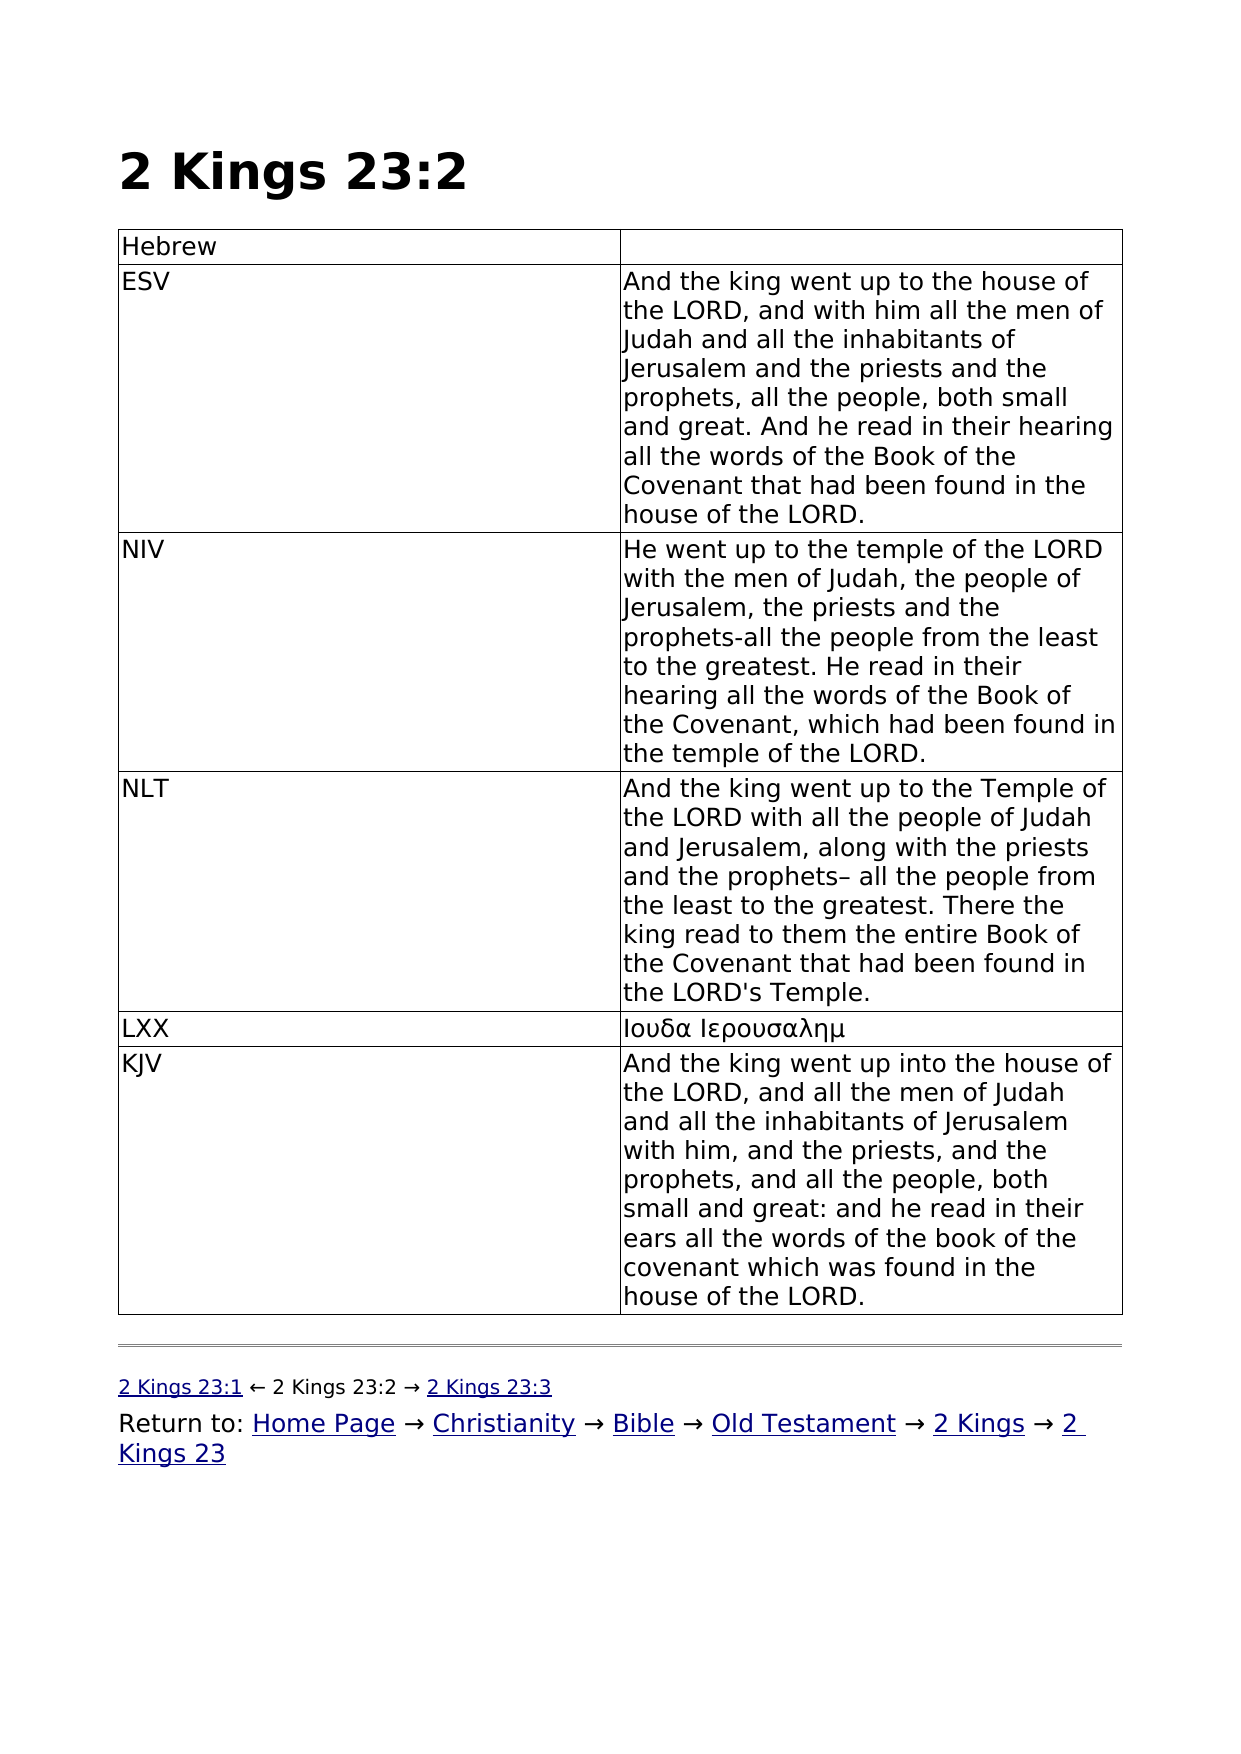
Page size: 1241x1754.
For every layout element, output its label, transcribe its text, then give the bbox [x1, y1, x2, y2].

subtitle 2 Kings 23:2 [118, 143, 1122, 201]
text Return to: Home Page → Christianity → Bible → Old Testament → 2 Kings → 2 Kings 23 [118, 1409, 1122, 1468]
table_cell NLT [119, 772, 620, 1011]
table_cell LXX [119, 1012, 620, 1046]
table_header [621, 230, 1122, 264]
table_cell KJV [119, 1047, 620, 1314]
table_cell And the king went up to the house of the LORD, and with him all the men of Judah and all the inhabitants of Jerusalem and the priests and the prophets, all the people, both small and great. And he read in their hearing all the words of the Book of the Covenant that had been found in the house of the LORD. [621, 265, 1122, 532]
table_cell And the king went up to the Temple of the LORD with all the people of Judah and Jerusalem, along with the priests and the prophets– all the people from the least to the greatest. There the king read to them the entire Book of the Covenant that had been found in the LORD's Temple. [621, 772, 1122, 1011]
table_header Hebrew [119, 230, 620, 264]
table_cell Ιουδα Ιερουσαλημ [621, 1012, 1122, 1046]
table_cell ESV [119, 265, 620, 532]
table_cell He went up to the temple of the LORD with the men of Judah, the people of Jerusalem, the priests and the prophets-all the people from the least to the greatest. He read in their hearing all the words of the Book of the Covenant, which had been found in the temple of the LORD. [621, 533, 1122, 771]
table_cell And the king went up into the house of the LORD, and all the men of Judah and all the inhabitants of Jerusalem with him, and the priests, and the prophets, and all the people, both small and great: and he read in their ears all the words of the book of the covenant which was found in the house of the LORD. [621, 1047, 1122, 1314]
text 2 Kings 23:1 ← 2 Kings 23:2 → 2 Kings 23:3 [118, 1376, 1122, 1409]
table_cell NIV [119, 533, 620, 771]
